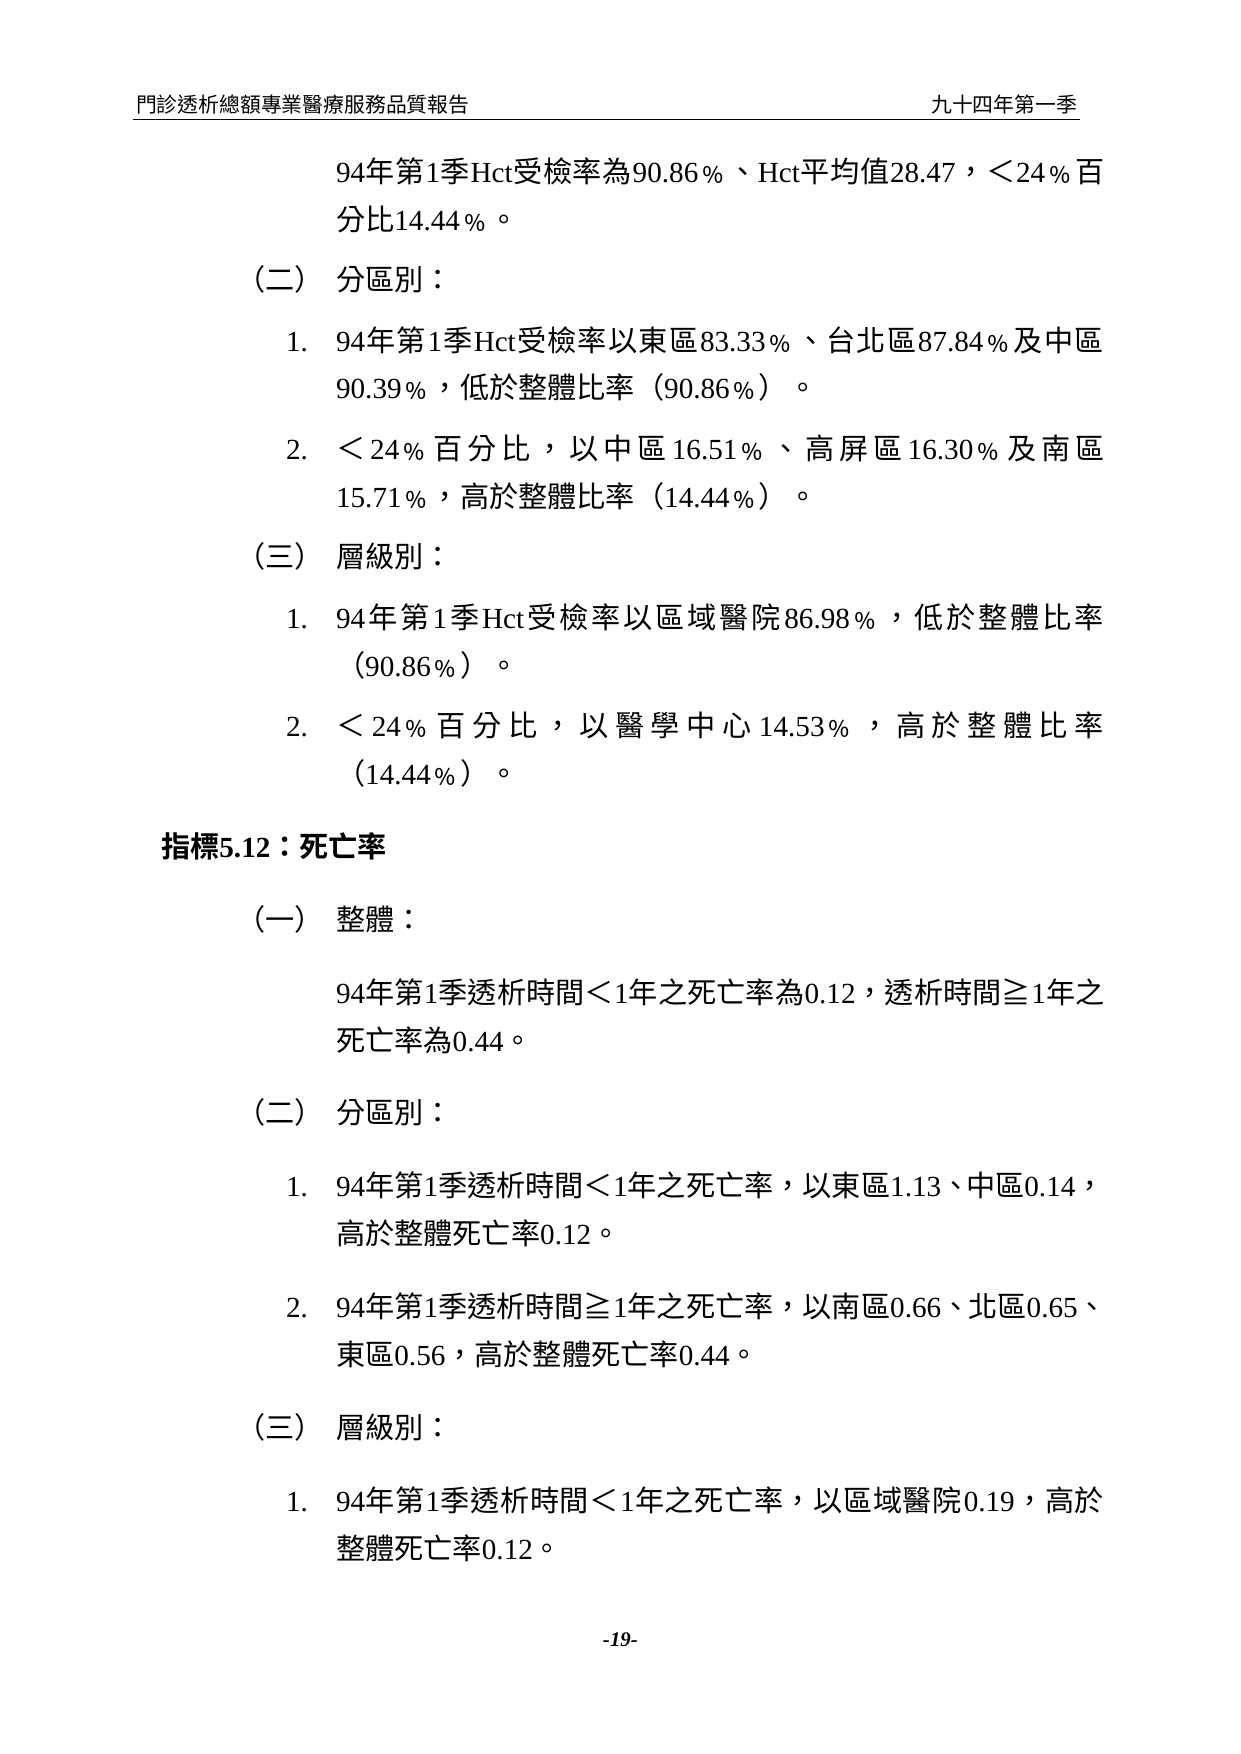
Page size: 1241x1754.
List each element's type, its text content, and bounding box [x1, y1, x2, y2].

list 分區別： [236, 252, 1104, 300]
list 層級別： [236, 529, 1104, 577]
list ＜24﹪百分比，以中區16.51﹪、高屏區16.30﹪及南區15.71﹪，高於整體比率（14.44﹪）。 [286, 421, 1104, 517]
list 94年第1季透析時間≧1年之死亡率，以南區0.66、北區0.65、東區0.56，高於整體死亡率0.44。 [286, 1279, 1104, 1375]
list 整體： [236, 892, 1104, 940]
list 94年第1季Hct受檢率以東區83.33﹪、台北區87.84﹪及中區90.39﹪，低於整體比率（90.86﹪）。 [286, 313, 1104, 408]
list 94年第1季Hct受檢率以區域醫院86.98﹪，低於整體比率（90.86﹪）。 [286, 590, 1104, 686]
text 94年第1季透析時間＜1年之死亡率為0.12，透析時間≧1年之死亡率為0.44。 [336, 965, 1104, 1061]
list 94年第1季透析時間＜1年之死亡率，以區域醫院0.19，高於整體死亡率0.12。 [286, 1473, 1104, 1569]
text 指標5.12：死亡率 [161, 819, 1104, 867]
list 94年第1季透析時間＜1年之死亡率，以東區1.13、中區0.14，高於整體死亡率0.12。 [286, 1158, 1104, 1254]
list 分區別： [236, 1086, 1104, 1133]
list 層級別： [236, 1400, 1104, 1448]
list ＜24﹪百分比，以醫學中心14.53﹪，高於整體比率（14.44﹪）。 [286, 698, 1104, 794]
text 94年第1季Hct受檢率為90.86﹪、Hct平均值28.47，＜24﹪百分比14.44﹪。 [336, 144, 1104, 240]
